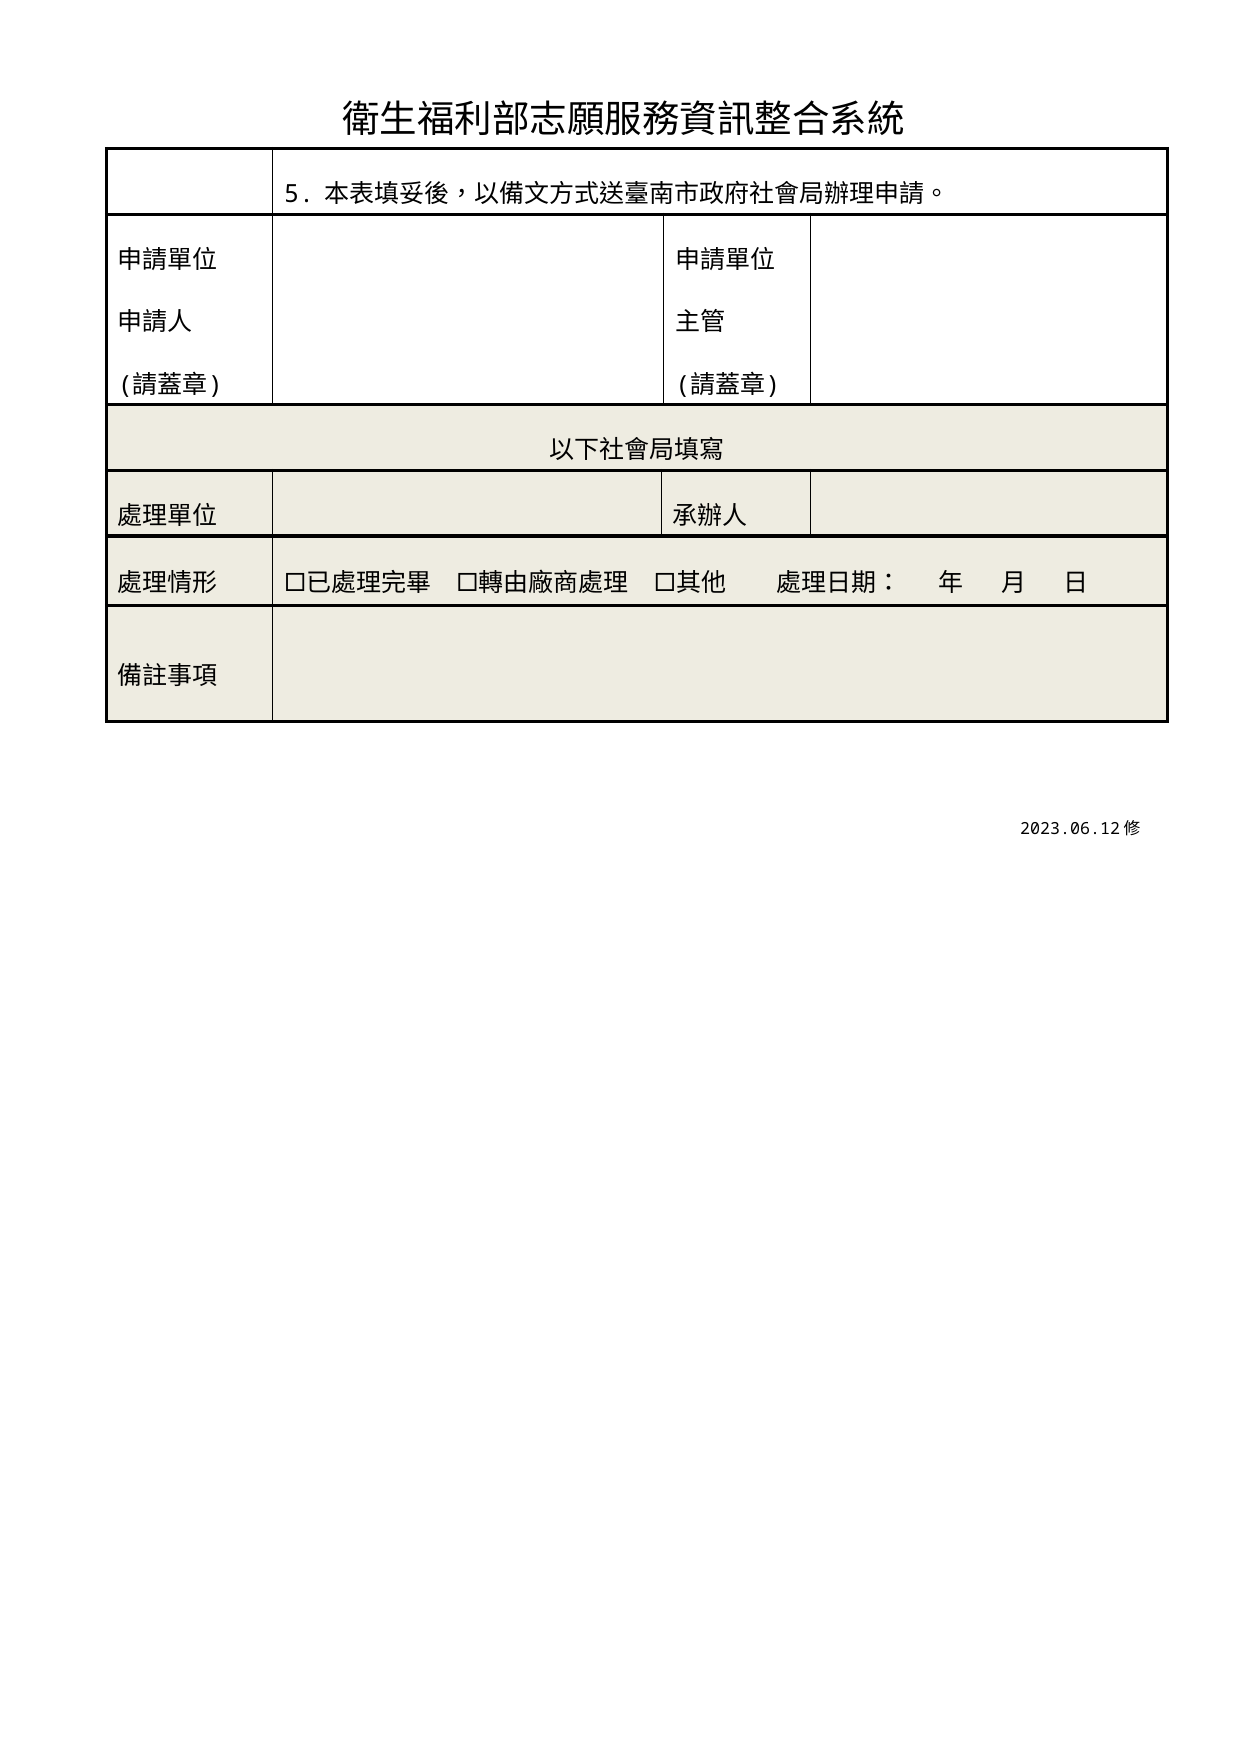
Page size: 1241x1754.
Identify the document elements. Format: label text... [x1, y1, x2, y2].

table_cell [273, 607, 1166, 720]
table_cell 申請單位 主管 (請蓋章) [664, 216, 810, 403]
table_cell 處理單位 [108, 472, 272, 534]
table_cell [273, 472, 661, 534]
table_cell [811, 472, 1166, 534]
table_cell [273, 216, 663, 403]
text 2023.06.12修 [106, 785, 1140, 848]
table_cell 本表上開項目皆為必填欄位。 系統管理員請以熟悉電腦操作，並實際操作本系統之人員。 請申請者自行設定系統帳號，若無設定帳號，則以管理員身分證字號為帳號，登入後請使用者逕自修改密碼，並為妥善保管帳號及密碼。 本表電子檔請逕至臺南市志願服務網 (http://vt.tainan.gov.tw)/下載專區下載。 本表填妥後，以備文方式送臺南市政府社會局辦理申請。 [273, 150, 1166, 212]
table_cell [811, 216, 1166, 403]
table_cell 以下社會局填寫 [108, 406, 1166, 469]
table_cell 承辦人 [662, 472, 810, 534]
table_cell [108, 150, 272, 212]
table_cell 申請單位 申請人 (請蓋章) [108, 216, 272, 403]
table_cell 已處理完畢 轉由廠商處理 其他 處理日期： 年 月 日 [273, 538, 1166, 604]
table_cell 處理情形 [108, 538, 272, 604]
table_cell 備註事項 [108, 607, 272, 720]
